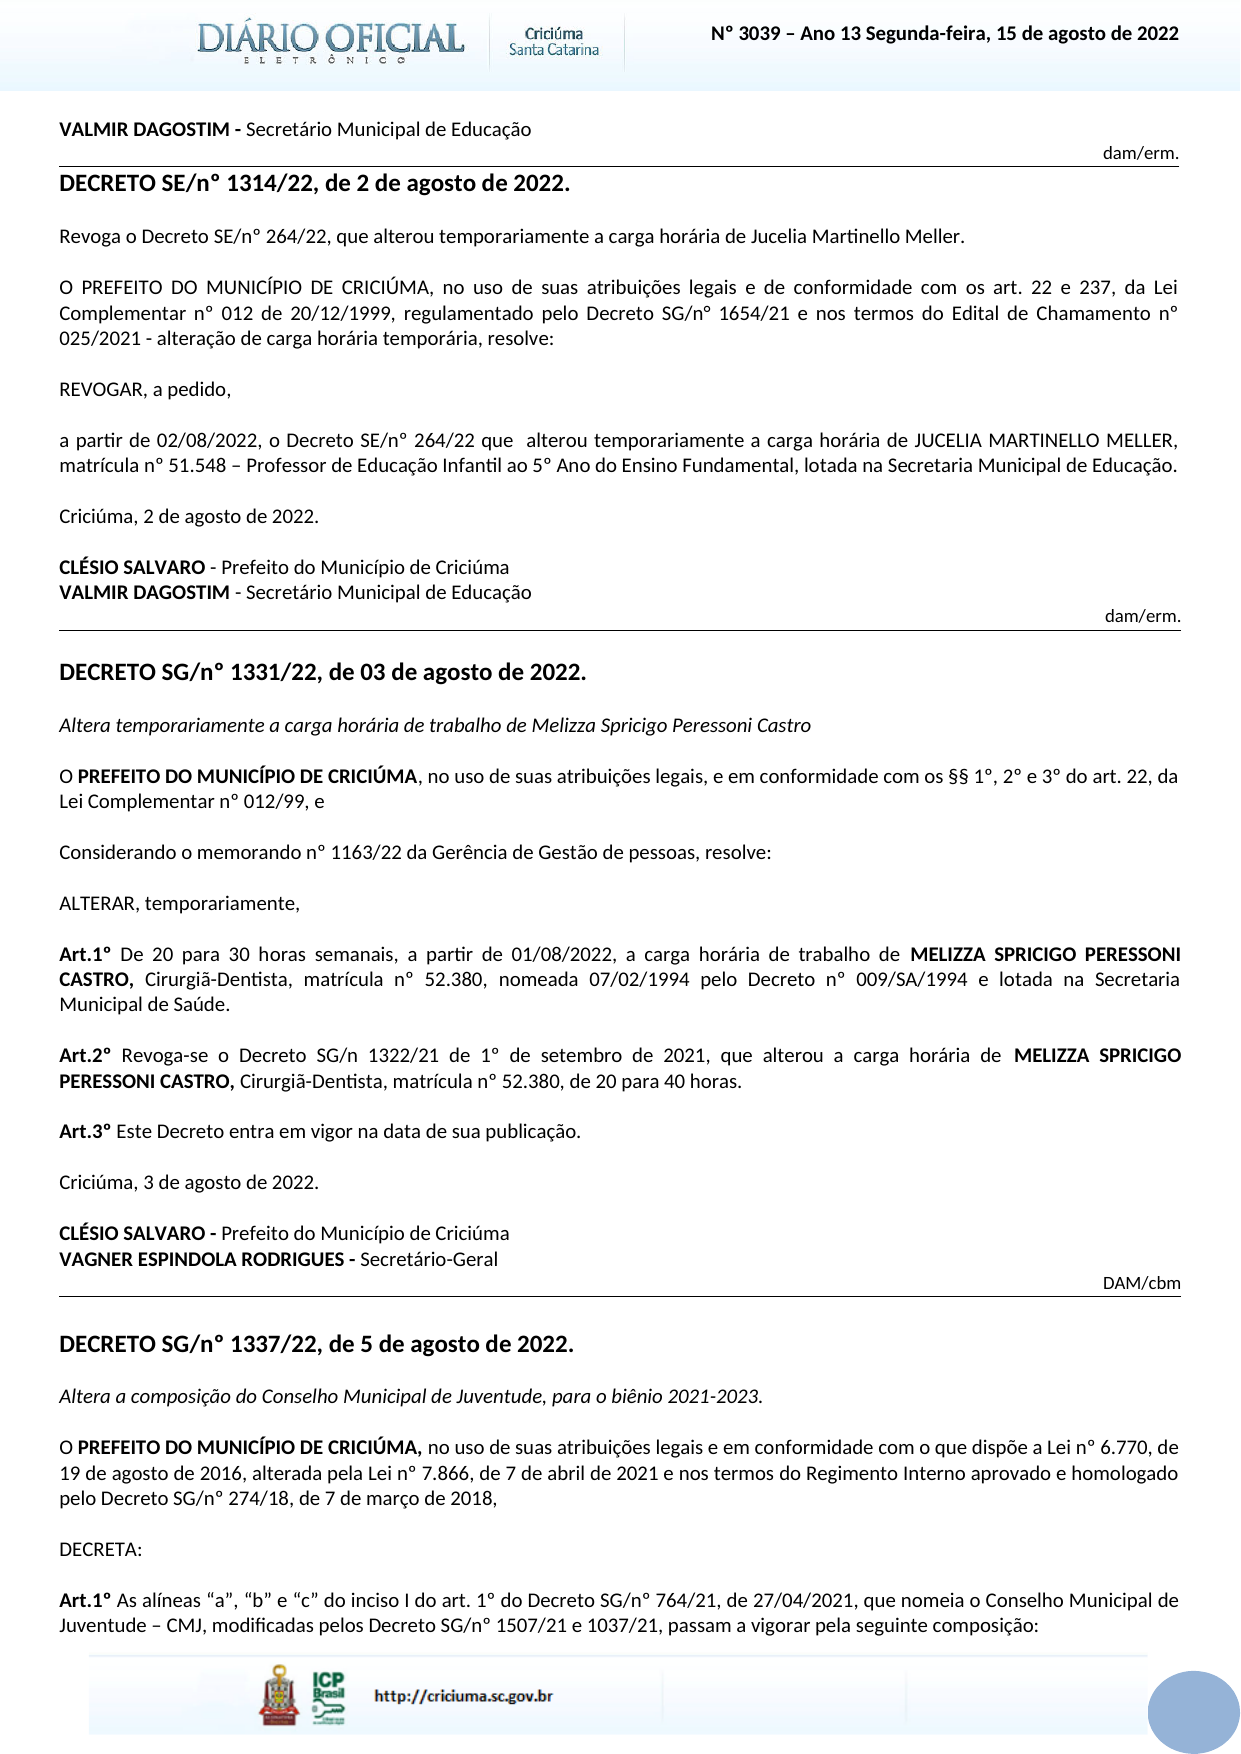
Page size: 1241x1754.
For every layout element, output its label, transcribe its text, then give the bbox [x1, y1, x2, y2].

text Altera temporariamente a carga horária de trabalho de Melizza Spricigo Peressoni Castro [59, 712, 1181, 737]
text ALTERAR, temporariamente, [59, 890, 1181, 915]
text VALMIR DAGOSTIM - Secretário Municipal de Educação [59, 116, 1179, 141]
text Art.3º Este Decreto entra em vigor na data de sua publicação. [59, 1119, 1181, 1144]
text VAGNER ESPINDOLA RODRIGUES - Secretário-Geral [59, 1246, 1181, 1271]
text dam/erm. [59, 605, 1181, 630]
text DAM/cbm [59, 1271, 1181, 1296]
text Art.1º De 20 para 30 horas semanais, a partir de 01/08/2022, a carga horária de trabalho de MELIZZA SPRICIGO PERESSONI CASTRO, Cirurgiã-Dentista, matrícula nº 52.380, nomeada 07/02/1994 pelo Decreto nº 009/SA/1994 e lotada na Secretaria Municipal de Saúde. [59, 941, 1181, 1017]
text Revoga o Decreto SE/nº 264/22, que alterou temporariamente a carga horária de Jucelia Martinello Meller. [59, 223, 1181, 249]
text CLÉSIO SALVARO - Prefeito do Município de Criciúma [59, 554, 1181, 579]
text Criciúma, 3 de agosto de 2022. [59, 1169, 1181, 1195]
text Criciúma, 2 de agosto de 2022. [59, 503, 1181, 528]
text O PREFEITO DO MUNICÍPIO DE CRICIÚMA, no uso de suas atribuições legais, e em conformidade com os §§ 1º, 2º e 3º do art. 22, da Lei Complementar nº 012/99, e [59, 763, 1181, 814]
text dam/erm. [59, 141, 1179, 166]
list DECRETO SG/nº 1337/22, de 5 de agosto de 2022. [59, 1328, 1181, 1358]
text VALMIR DAGOSTIM - Secretário Municipal de Educação [59, 579, 1181, 605]
list Art.1º As alíneas “a”, “b” e “c” do inciso I do art. 1º do Decreto SG/nº 764/21, de 27/04/2021, que nomeia o Conselho Municipal de Juventude – CMJ, modificadas pelos Decreto SG/nº 1507/21 e 1037/21, passam a vigorar pela seguinte composição: [59, 1587, 1181, 1638]
text REVOGAR, a pedido, [59, 376, 1181, 401]
text Considerando o memorando nº 1163/22 da Gerência de Gestão de pessoas, resolve: [59, 839, 1181, 864]
text Art.2º Revoga-se o Decreto SG/n 1322/21 de 1º de setembro de 2021, que alterou a carga horária de MELIZZA SPRICIGO PERESSONI CASTRO, Cirurgiã-Dentista, matrícula nº 52.380, de 20 para 40 horas. [59, 1042, 1181, 1093]
text CLÉSIO SALVARO - Prefeito do Município de Criciúma [59, 1220, 1181, 1246]
text DECRETO SE/nº 1314/22, de 2 de agosto de 2022. [59, 167, 1181, 198]
list DECRETA: [59, 1536, 1181, 1562]
text DECRETO SG/nº 1331/22, de 03 de agosto de 2022. [59, 656, 1181, 687]
list O PREFEITO DO MUNICÍPIO DE CRICIÚMA, no uso de suas atribuições legais e em conformidade com o que dispõe a Lei nº 6.770, de 19 de agosto de 2016, alterada pela Lei nº 7.866, de 7 de abril de 2021 e nos termos do Regimento Interno aprovado e homologado pelo Decreto SG/nº 274/18, de 7 de março de 2018, [59, 1434, 1181, 1511]
list Altera a composição do Conselho Municipal de Juventude, para o biênio 2021-2023. [59, 1384, 1181, 1409]
text O PREFEITO DO MUNICÍPIO DE CRICIÚMA, no uso de suas atribuições legais e de conformidade com os art. 22 e 237, da Lei Complementar nº 012 de 20/12/1999, regulamentado pelo Decreto SG/n° 1654/21 e nos termos do Edital de Chamamento nº 025/2021 - alteração de carga horária temporária, resolve: [59, 274, 1181, 351]
text a partir de 02/08/2022, o Decreto SE/nº 264/22 que alterou temporariamente a carga horária de JUCELIA MARTINELLO MELLER, matrícula nº 51.548 – Professor de Educação Infantil ao 5º Ano do Ensino Fundamental, lotada na Secretaria Municipal de Educação. [59, 427, 1181, 478]
